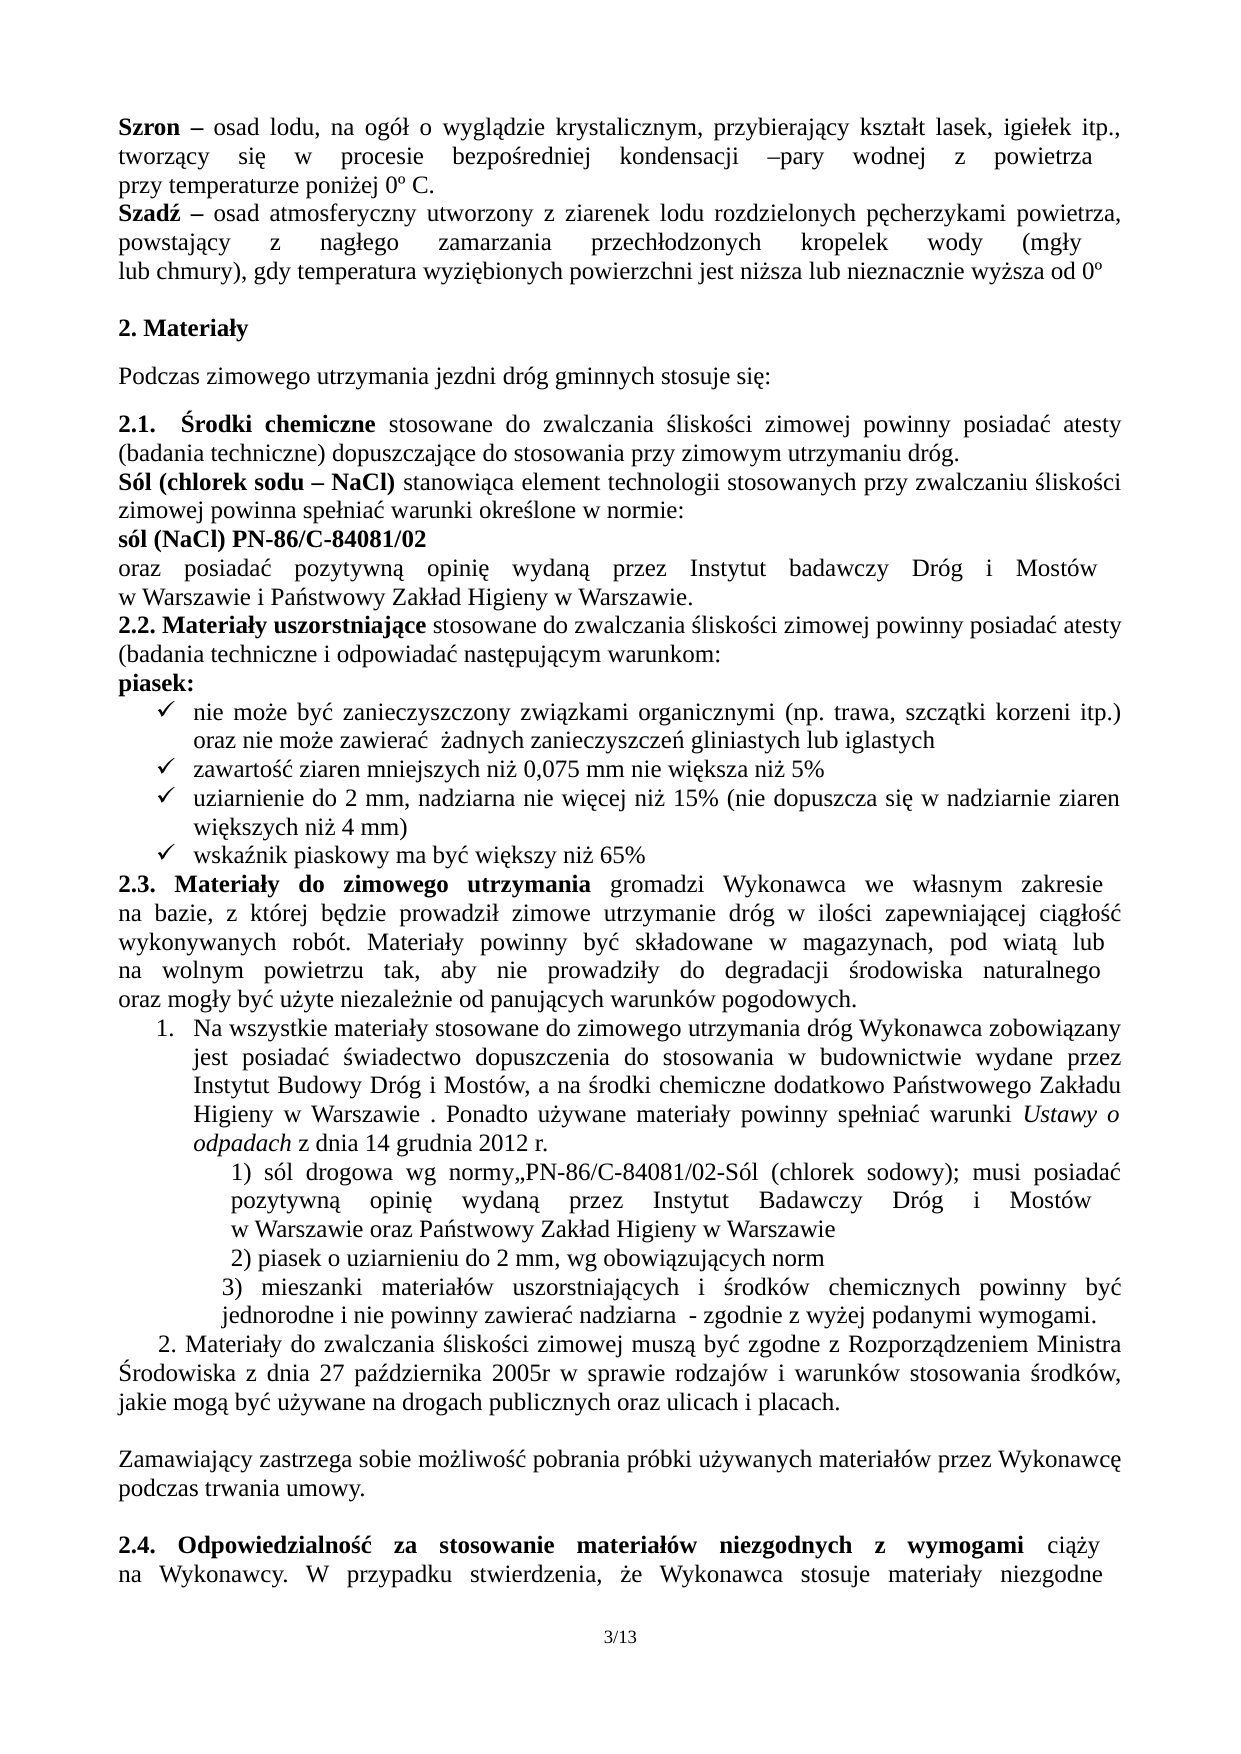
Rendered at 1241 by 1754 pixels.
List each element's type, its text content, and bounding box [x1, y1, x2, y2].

text Sól (chlorek sodu – NaCl) stanowiąca element technologii stosowanych przy zwalczaniu śliskości zimowej powinna spełniać warunki określone w normie: [118, 467, 1122, 524]
text Szron – osad lodu, na ogół o wyglądzie krystalicznym, przybierający kształt lasek, igiełek itp., tworzący się w procesie bezpośredniej kondensacji –pary wodnej z powietrza przy temperaturze poniżej 0º C. [118, 112, 1122, 198]
text 1) sól drogowa wg normy„PN-86/C-84081/02-Sól (chlorek sodowy); musi posiadać pozytywną opinię wydaną przez Instytut Badawczy Dróg i Mostów w Warszawie oraz Państwowy Zakład Higieny w Warszawie [231, 1157, 1122, 1243]
text 2.3. Materiały do zimowego utrzymania gromadzi Wykonawca we własnym zakresie na bazie, z której będzie prowadził zimowe utrzymanie dróg w ilości zapewniającej ciągłość wykonywanych robót. Materiały powinny być składowane w magazynach, pod wiatą lub na wolnym powietrzu tak, aby nie prowadziły do degradacji środowiska naturalnego oraz mogły być użyte niezależnie od panujących warunków pogodowych. [118, 869, 1122, 1013]
text piasek: [118, 668, 1122, 697]
list nie może być zanieczyszczony związkami organicznymi (np. trawa, szczątki korzeni itp.) oraz nie może zawierać żadnych zanieczyszczeń gliniastych lub iglastych [156, 697, 1122, 754]
text Podczas zimowego utrzymania jezdni dróg gminnych stosuje się: [118, 361, 1122, 390]
text 2. Materiały [118, 313, 1122, 342]
text 3) mieszanki materiałów uszorstniających i środków chemicznych powinny być jednorodne i nie powinny zawierać nadziarna - zgodnie z wyżej podanymi wymogami. [222, 1272, 1122, 1329]
list Na wszystkie materiały stosowane do zimowego utrzymania dróg Wykonawca zobowiązany jest posiadać świadectwo dopuszczenia do stosowania w budownictwie wydane przez Instytut Budowy Dróg i Mostów, a na środki chemiczne dodatkowo Państwowego Zakładu Higieny w Warszawie . Ponadto używane materiały powinny spełniać warunki Ustawy o odpadach z dnia 14 grudnia 2012 r. [156, 1013, 1122, 1157]
text 2. Materiały do zwalczania śliskości zimowej muszą być zgodne z Rozporządzeniem Ministra Środowiska z dnia 27 października 2005r w sprawie rodzajów i warunków stosowania środków, jakie mogą być używane na drogach publicznych oraz ulicach i placach. [118, 1329, 1122, 1416]
list uziarnienie do 2 mm, nadziarna nie więcej niż 15% (nie dopuszcza się w nadziarnie ziaren większych niż 4 mm) [156, 783, 1122, 841]
list zawartość ziaren mniejszych niż 0,075 mm nie większa niż 5% [156, 754, 1122, 783]
text 2.2. Materiały uszorstniające stosowane do zwalczania śliskości zimowej powinny posiadać atesty (badania techniczne i odpowiadać następującym warunkom: [118, 611, 1122, 668]
list wskaźnik piaskowy ma być większy niż 65% [156, 841, 1122, 869]
text 2) piasek o uziarnieniu do 2 mm, wg obowiązujących norm [231, 1243, 1122, 1272]
text Szadź – osad atmosferyczny utworzony z ziarenek lodu rozdzielonych pęcherzykami powietrza, powstający z nagłego zamarzania przechłodzonych kropelek wody (mgły lub chmury), gdy temperatura wyziębionych powierzchni jest niższa lub nieznacznie wyższa od 0º [118, 198, 1122, 285]
text sól (NaCl) PN-86/C-84081/02 [118, 524, 1122, 553]
text Zamawiający zastrzega sobie możliwość pobrania próbki używanych materiałów przez Wykonawcę podczas trwania umowy. [118, 1444, 1122, 1502]
text oraz posiadać pozytywną opinię wydaną przez Instytut badawczy Dróg i Mostów w Warszawie i Państwowy Zakład Higieny w Warszawie. [118, 553, 1122, 611]
text 2.1. Środki chemiczne stosowane do zwalczania śliskości zimowej powinny posiadać atesty (badania techniczne) dopuszczające do stosowania przy zimowym utrzymaniu dróg. [118, 409, 1122, 467]
text 2.4. Odpowiedzialność za stosowanie materiałów niezgodnych z wymogami ciąży na Wykonawcy. W przypadku stwierdzenia, że Wykonawca stosuje materiały niezgodne [118, 1531, 1122, 1588]
